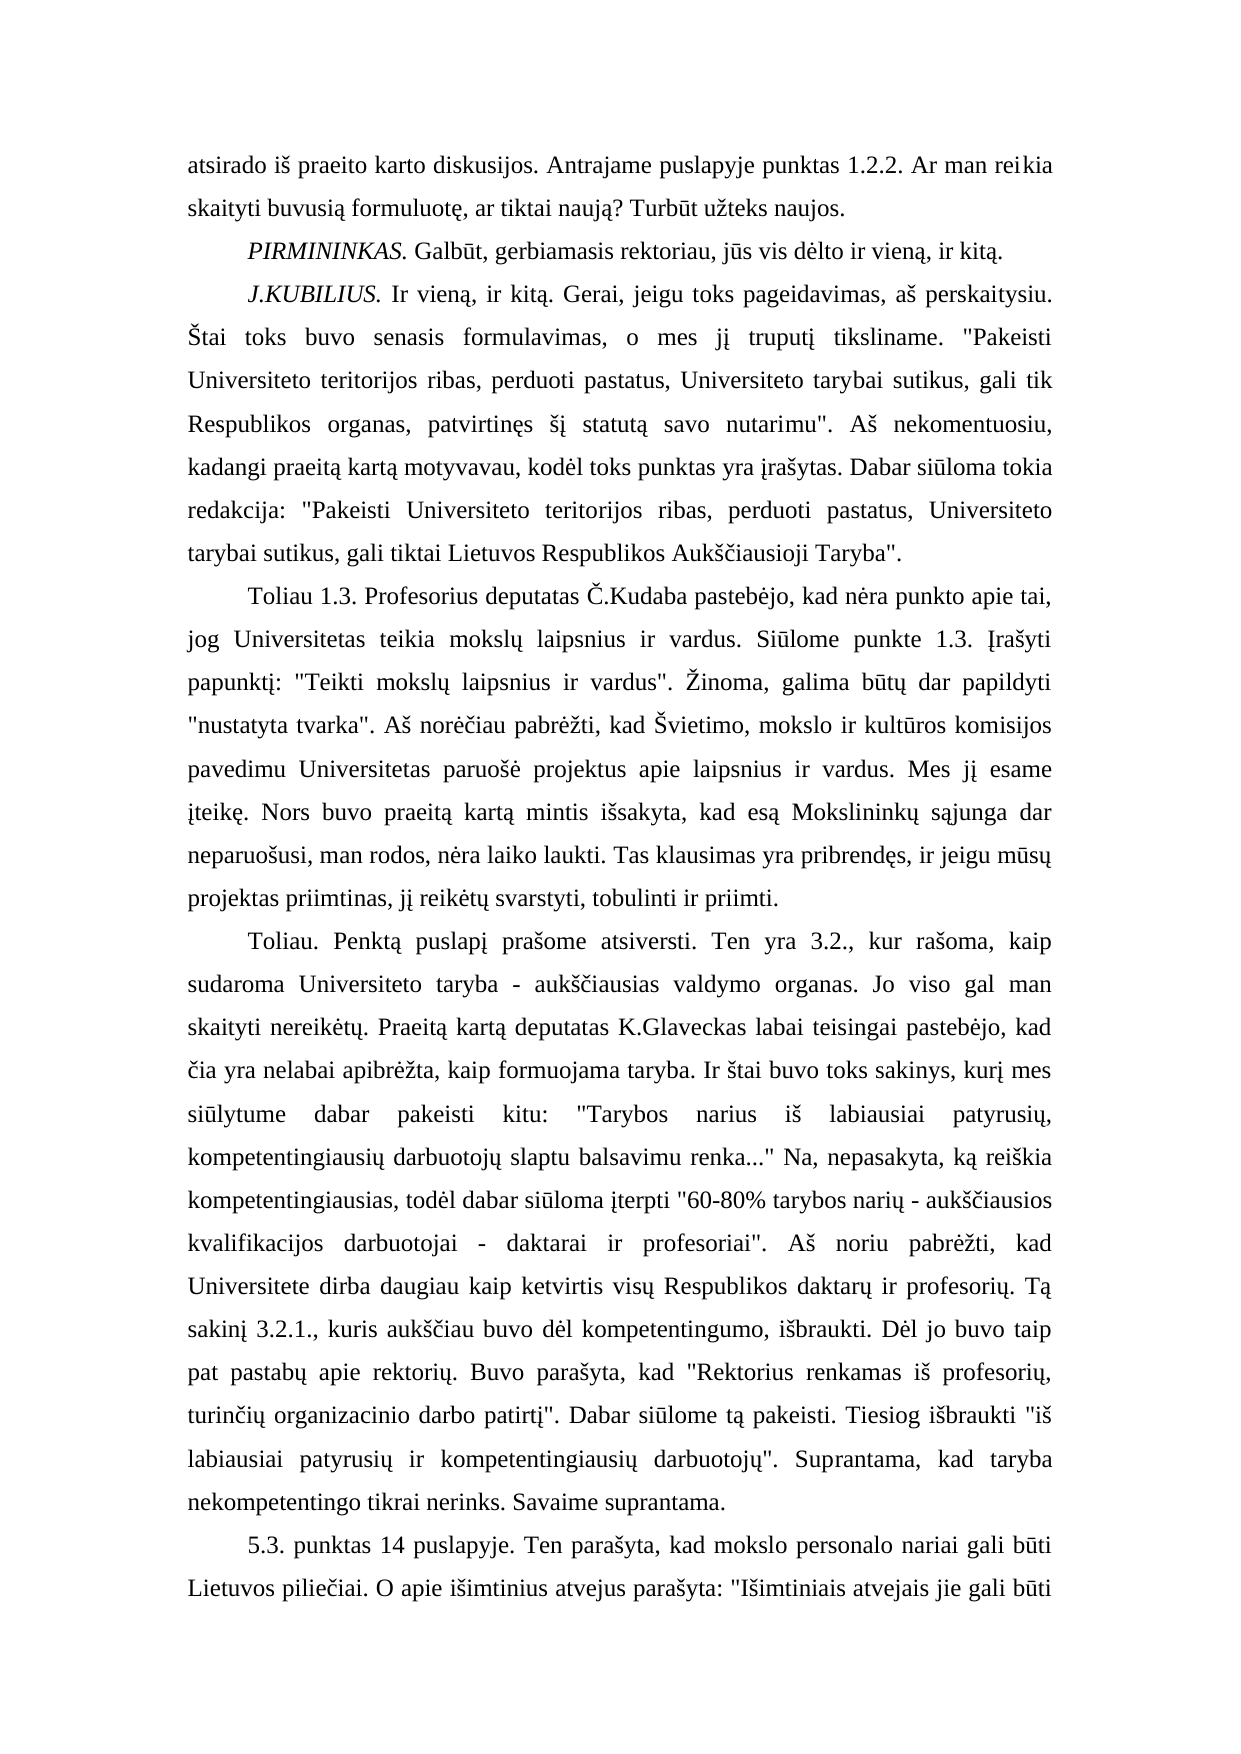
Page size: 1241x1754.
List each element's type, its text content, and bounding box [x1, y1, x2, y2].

text 5.3. punktas 14 puslapyje. Ten parašyta, kad mokslo personalo nariai gali būti Lietuvos piliečiai. O apie išimtinius atvejus parašyta: "Išimtiniais atvejais jie gali būti [187, 1530, 1053, 1602]
text Toliau. Penktą puslapį prašome atsiversti. Ten yra 3.2., kur rašoma, kaip sudaroma Universiteto taryba - aukščiausias valdymo organas. Jo viso gal man skaityti nereikėtų. Praeitą kartą deputatas K.Glaveckas labai teisingai pastebėjo, kad čia yra nelabai apibrėžta, kaip formuojama taryba. Ir štai buvo toks sakinys, kurį mes siūlytume dabar pakeisti kitu: "Tarybos narius iš labiausiai patyrusių, kompetentingiausių darbuotojų slaptu balsavimu renka..." Na, nepasakyta, ką reiškia kompetentingiausias, todėl dabar siūlo­ma įterpti "60-80% tarybos narių - aukščiausios kvalifikacijos darbuotojai - daktarai ir profesoriai". Aš noriu pabrėžti, kad Universitete dirba daugiau kaip ketvirtis visų Respublikos daktarų ir profesorių. Tą sakinį 3.2.1., kuris aukščiau buvo dėl kompetentingumo, išbraukti. Dėl jo buvo taip pat pasta­bų apie rektorių. Buvo parašyta, kad "Rektorius renkamas iš profesorių, turinčių organizacinio darbo patirtį". Dabar siūlome tą pakeisti. Tiesiog išbraukti "iš labiausiai patyrusių ir kompetentingiausių darbuotojų". Sup­rantama, kad taryba nekompetentingo tikrai nerinks. Savaime suprantama. [187, 926, 1053, 1516]
text PIRMININKAS. Galbūt, gerbiamasis rektoriau, jūs vis dėlto ir vieną, ir kitą. [187, 236, 1053, 265]
text Toliau 1.3. Profesorius deputatas Č.Kudaba pastebėjo, kad nėra punkto apie tai, jog Universitetas teikia mokslų laipsnius ir vardus. Siūlome punkte 1.3. Įrašyti papunktį: "Teikti mokslų laipsnius ir vardus". Žinoma, galima būtų dar papildyti "nustatyta tvarka". Aš norėčiau pabrėžti, kad Švietimo, mokslo ir kultūros komisijos pavedimu Universitetas paruošė projektus apie laipsnius ir vardus. Mes jį esame įteikę. Nors buvo praeitą kartą mintis išsakyta, kad esą Mokslininkų sąjunga dar neparuošusi, man rodos, nėra laiko laukti. Tas klausimas yra pribrendęs, ir jeigu mūsų projektas priimti­nas, jį reikėtų svarstyti, tobulinti ir priimti. [187, 581, 1053, 912]
text J.KUBILIUS. Ir vieną, ir kitą. Gerai, jeigu toks pageidavimas, aš perskai­tysiu. Štai toks buvo senasis formulavimas, o mes jį truputį tiksliname. "Pakeisti Universiteto teritorijos ribas, perduoti pastatus, Universiteto tary­bai sutikus, gali tik Respublikos organas, patvirtinęs šį statutą savo nutari­mu". Aš nekomentuosiu, kadangi praeitą kartą motyvavau, kodėl toks punk­tas yra įrašytas. Dabar siūloma tokia redakcija: "Pakeisti Universiteto terito­rijos ribas, perduoti pastatus, Universiteto tarybai sutikus, gali tiktai Lietu­vos Respublikos Aukščiausioji Taryba". [187, 279, 1053, 567]
text atsirado iš praeito karto diskusijos. Antrajame puslapyje punktas 1.2.2. Ar man rei­kia skaityti buvusią formuluotę, ar tiktai naują? Turbūt užteks naujos. [187, 150, 1053, 222]
